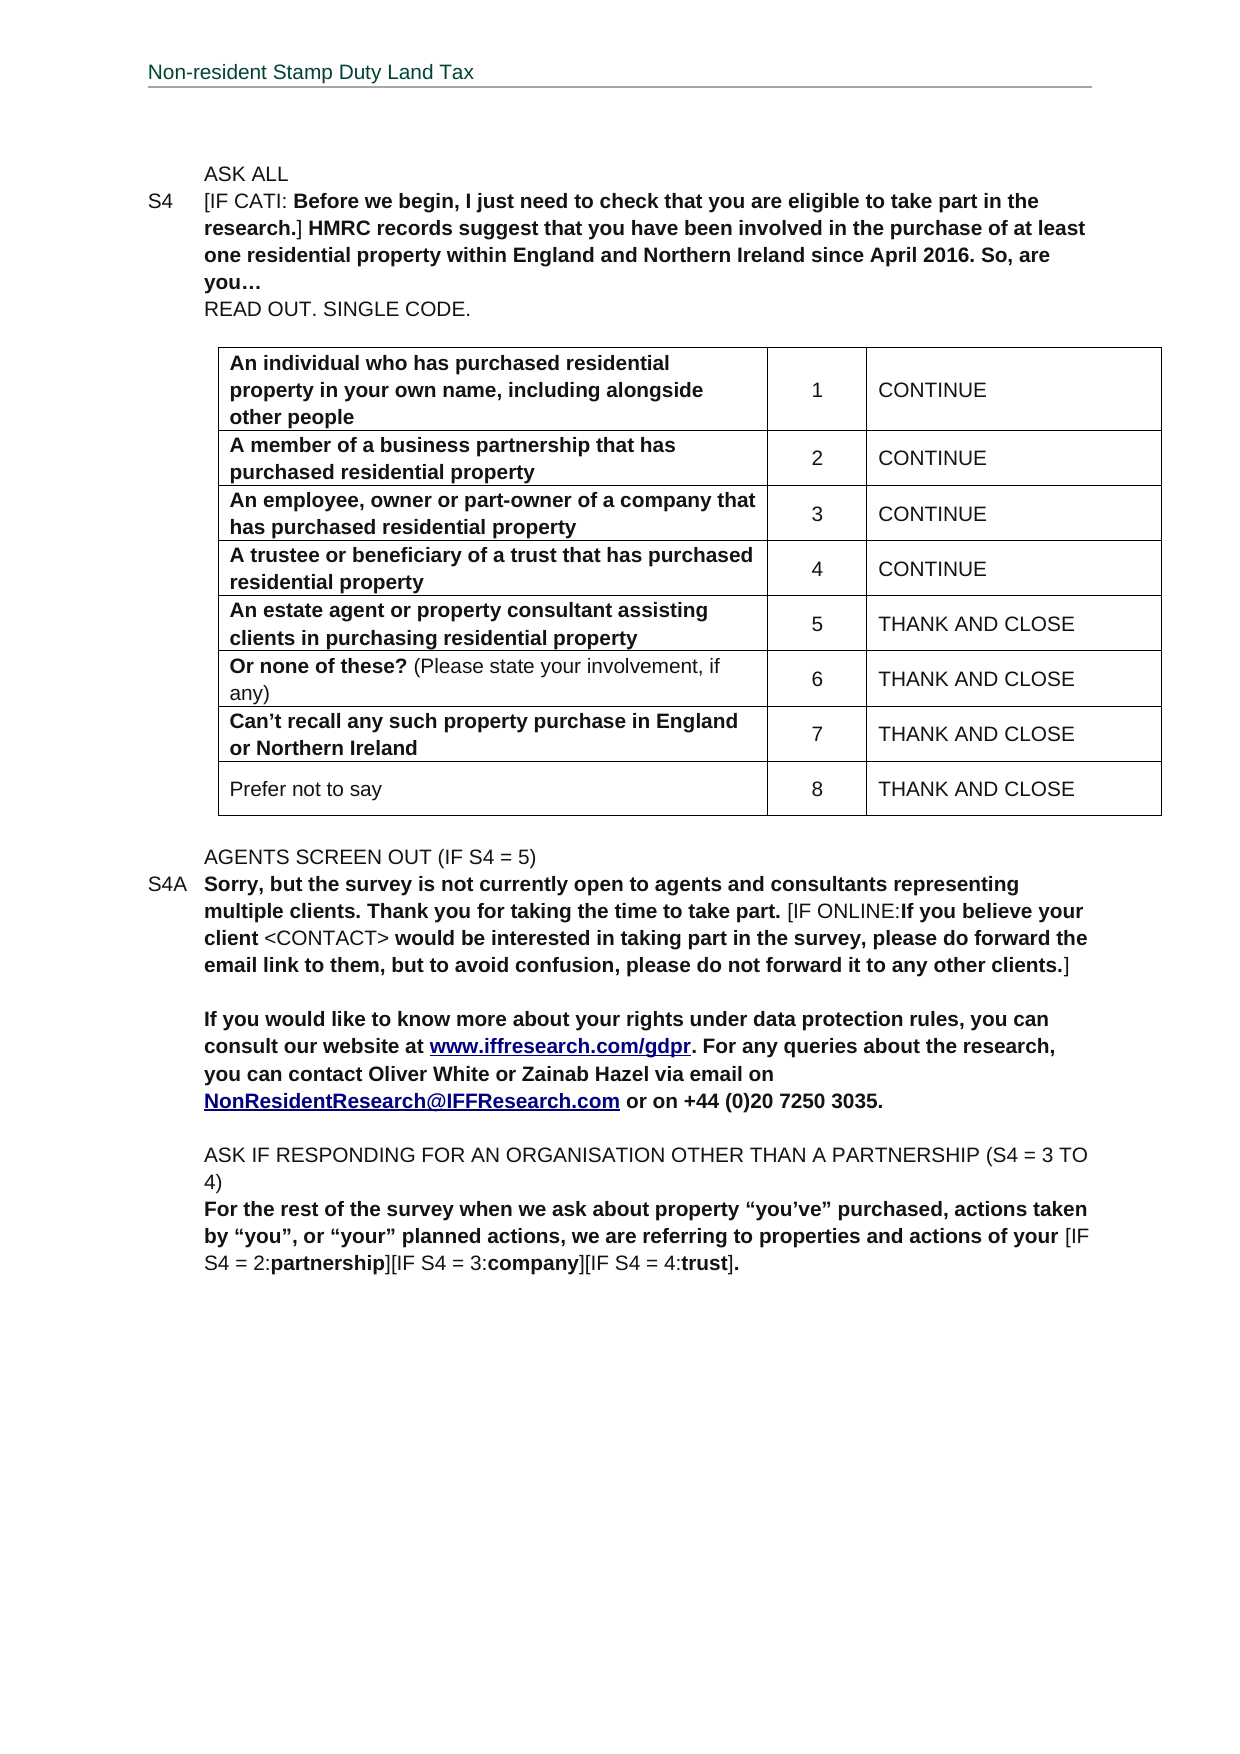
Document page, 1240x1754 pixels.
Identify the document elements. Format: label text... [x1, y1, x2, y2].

table_header 1 [768, 348, 866, 429]
table_cell 3 [768, 486, 866, 540]
subtitle If you would like to know more about your rights under data protection rules, you can consult our website at www.iffresearch.com/gdpr. For any queries about the research, you can contact Oliver White or Zainab Hazel via email on NonResidentResearch@IFFResearch.com or on +44 (0)20 7250 3035. [204, 1005, 1092, 1113]
table_cell THANK AND CLOSE [867, 596, 1161, 650]
subtitle READ OUT. SINGLE CODE. [204, 295, 1092, 322]
table_cell 4 [768, 541, 866, 595]
table_cell 6 [768, 651, 866, 706]
table_cell Or none of these? (Please state your involvement, if any) [219, 651, 767, 706]
text ASK IF RESPONDING FOR AN ORGANISATION OTHER THAN A PARTNERSHIP (S4 = 3 TO 4) [148, 1141, 1092, 1195]
text ask all [148, 160, 1092, 187]
table_cell An employee, owner or part-owner of a company that has purchased residential property [219, 486, 767, 540]
table_cell A member of a business partnership that has purchased residential property [219, 431, 767, 485]
subtitle For the rest of the survey when we ask about property “you’ve” purchased, actions taken by “you”, or “your” planned actions, we are referring to properties and actions of your [IF S4 = 2:partnership][IF S4 = 3:company][IF S4 = 4:trust]. [204, 1195, 1092, 1276]
subtitle S4 [IF CATI: Before we begin, I just need to check that you are eligible to take part in the research.] HMRC records suggest that you have been involved in the purchase of at least one residential property within England and Northern Ireland since April 2016. So, are you… [148, 187, 1092, 295]
table_header An individual who has purchased residential property in your own name, including alongside other people [219, 348, 767, 429]
table_cell THANK AND CLOSE [867, 762, 1161, 815]
table_header CONTINUE [867, 348, 1161, 429]
text AGENTS SCREEN OUT (IF S4 = 5) [148, 843, 1092, 870]
table_cell Can’t recall any such property purchase in England or Northern Ireland [219, 707, 767, 761]
table_cell CONTINUE [867, 486, 1161, 540]
table_cell A trustee or beneficiary of a trust that has purchased residential property [219, 541, 767, 595]
table_cell 2 [768, 431, 866, 485]
table_cell Prefer not to say [219, 762, 767, 815]
subtitle S4A Sorry, but the survey is not currently open to agents and consultants representing multiple clients. Thank you for taking the time to take part. [IF ONLINE:If you believe your client <CONTACT> would be interested in taking part in the survey, please do forward the email link to them, but to avoid confusion, please do not forward it to any other clients.] [148, 870, 1092, 978]
table_cell 5 [768, 596, 866, 650]
table_cell 7 [768, 707, 866, 761]
table_cell An estate agent or property consultant assisting clients in purchasing residential property [219, 596, 767, 650]
table_cell CONTINUE [867, 431, 1161, 485]
table_cell 8 [768, 762, 866, 815]
table_cell THANK AND CLOSE [867, 651, 1161, 706]
table_cell THANK AND CLOSE [867, 707, 1161, 761]
table_cell CONTINUE [867, 541, 1161, 595]
